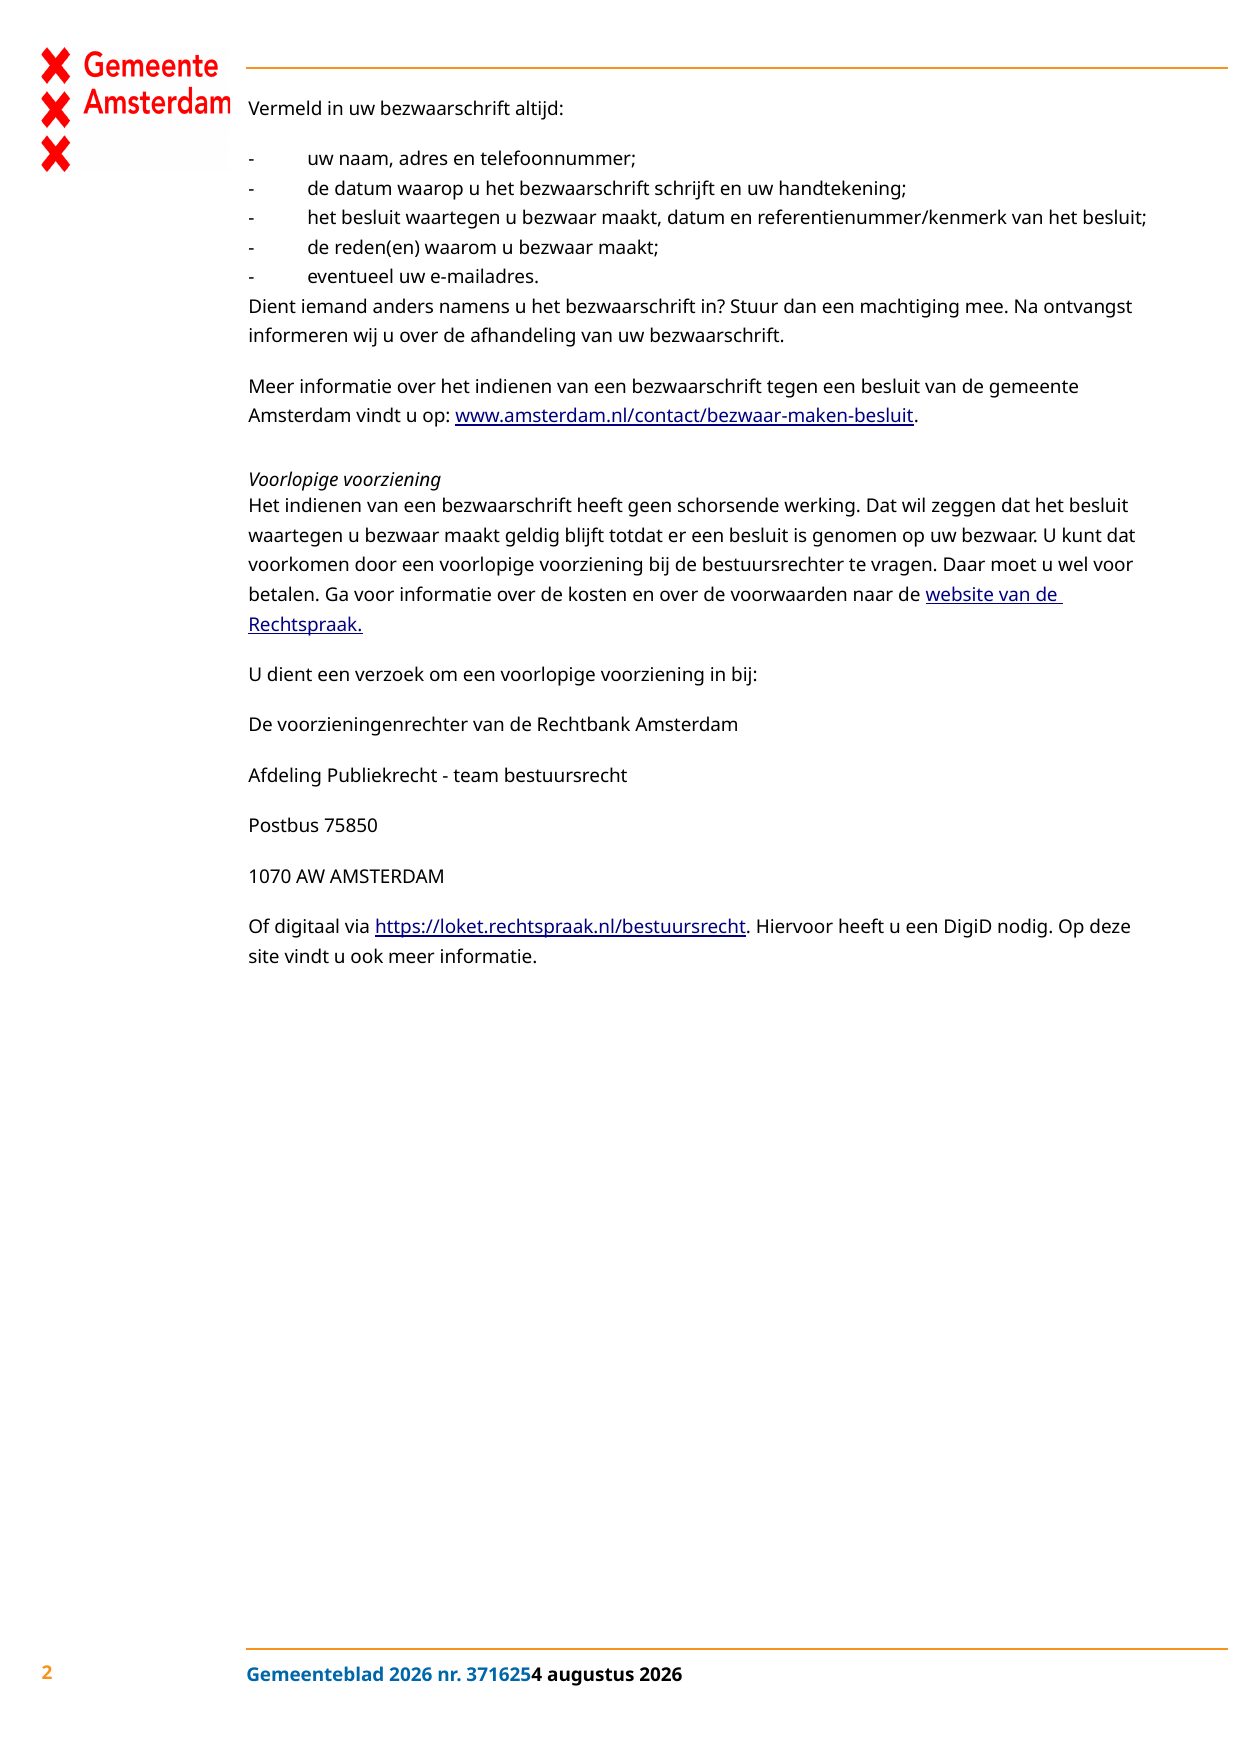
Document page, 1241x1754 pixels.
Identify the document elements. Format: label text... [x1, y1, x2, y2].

text 1070 AW AMSTERDAM [248, 863, 1152, 888]
text Of digitaal via https://loket.rechtspraak.nl/bestuursrecht. Hiervoor heeft u een DigiD nodig. Op deze site vindt u ook meer informatie. [248, 913, 1152, 968]
text Postbus 75850 [248, 812, 1152, 838]
list uw naam, adres en telefoonnummer; [248, 145, 1152, 171]
text Vermeld in uw bezwaarschrift altijd: [248, 95, 1152, 121]
list de datum waarop u het bezwaarschrift schrijft en uw handtekening; [248, 175, 1152, 201]
list het besluit waartegen u bezwaar maakt, datum en referentienummer/kenmerk van het besluit; [248, 204, 1152, 230]
text Het indienen van een bezwaarschrift heeft geen schorsende werking. Dat wil zeggen dat het besluit waartegen u bezwaar maakt geldig blijft totdat er een besluit is genomen op uw bezwaar. U kunt dat voorkomen door een voorlopige voorziening bij de bestuursrechter te vragen. Daar moet u wel voor betalen. Ga voor informatie over de kosten en over de voorwaarden naar de website van de Rechtspraak. [248, 492, 1152, 636]
text Afdeling Publiekrecht - team bestuursrecht [248, 762, 1152, 788]
text U dient een verzoek om een voorlopige voorziening in bij: [248, 661, 1152, 687]
text Voorlopige voorziening [248, 467, 1152, 492]
list eventueel uw e-mailadres. [248, 263, 1152, 289]
text Dient iemand anders namens u het bezwaarschrift in? Stuur dan een machtiging mee. Na ontvangst informeren wij u over de afhandeling van uw bezwaarschrift. [248, 293, 1152, 348]
text De voorzieningenrechter van de Rechtbank Amsterdam [248, 712, 1152, 737]
picture [41, 47, 231, 172]
text Meer informatie over het indienen van een bezwaarschrift tegen een besluit van de gemeente Amsterdam vindt u op: www.amsterdam.nl/contact/bezwaar-maken-besluit. [248, 373, 1152, 428]
list de reden(en) waarom u bezwaar maakt; [248, 234, 1152, 260]
